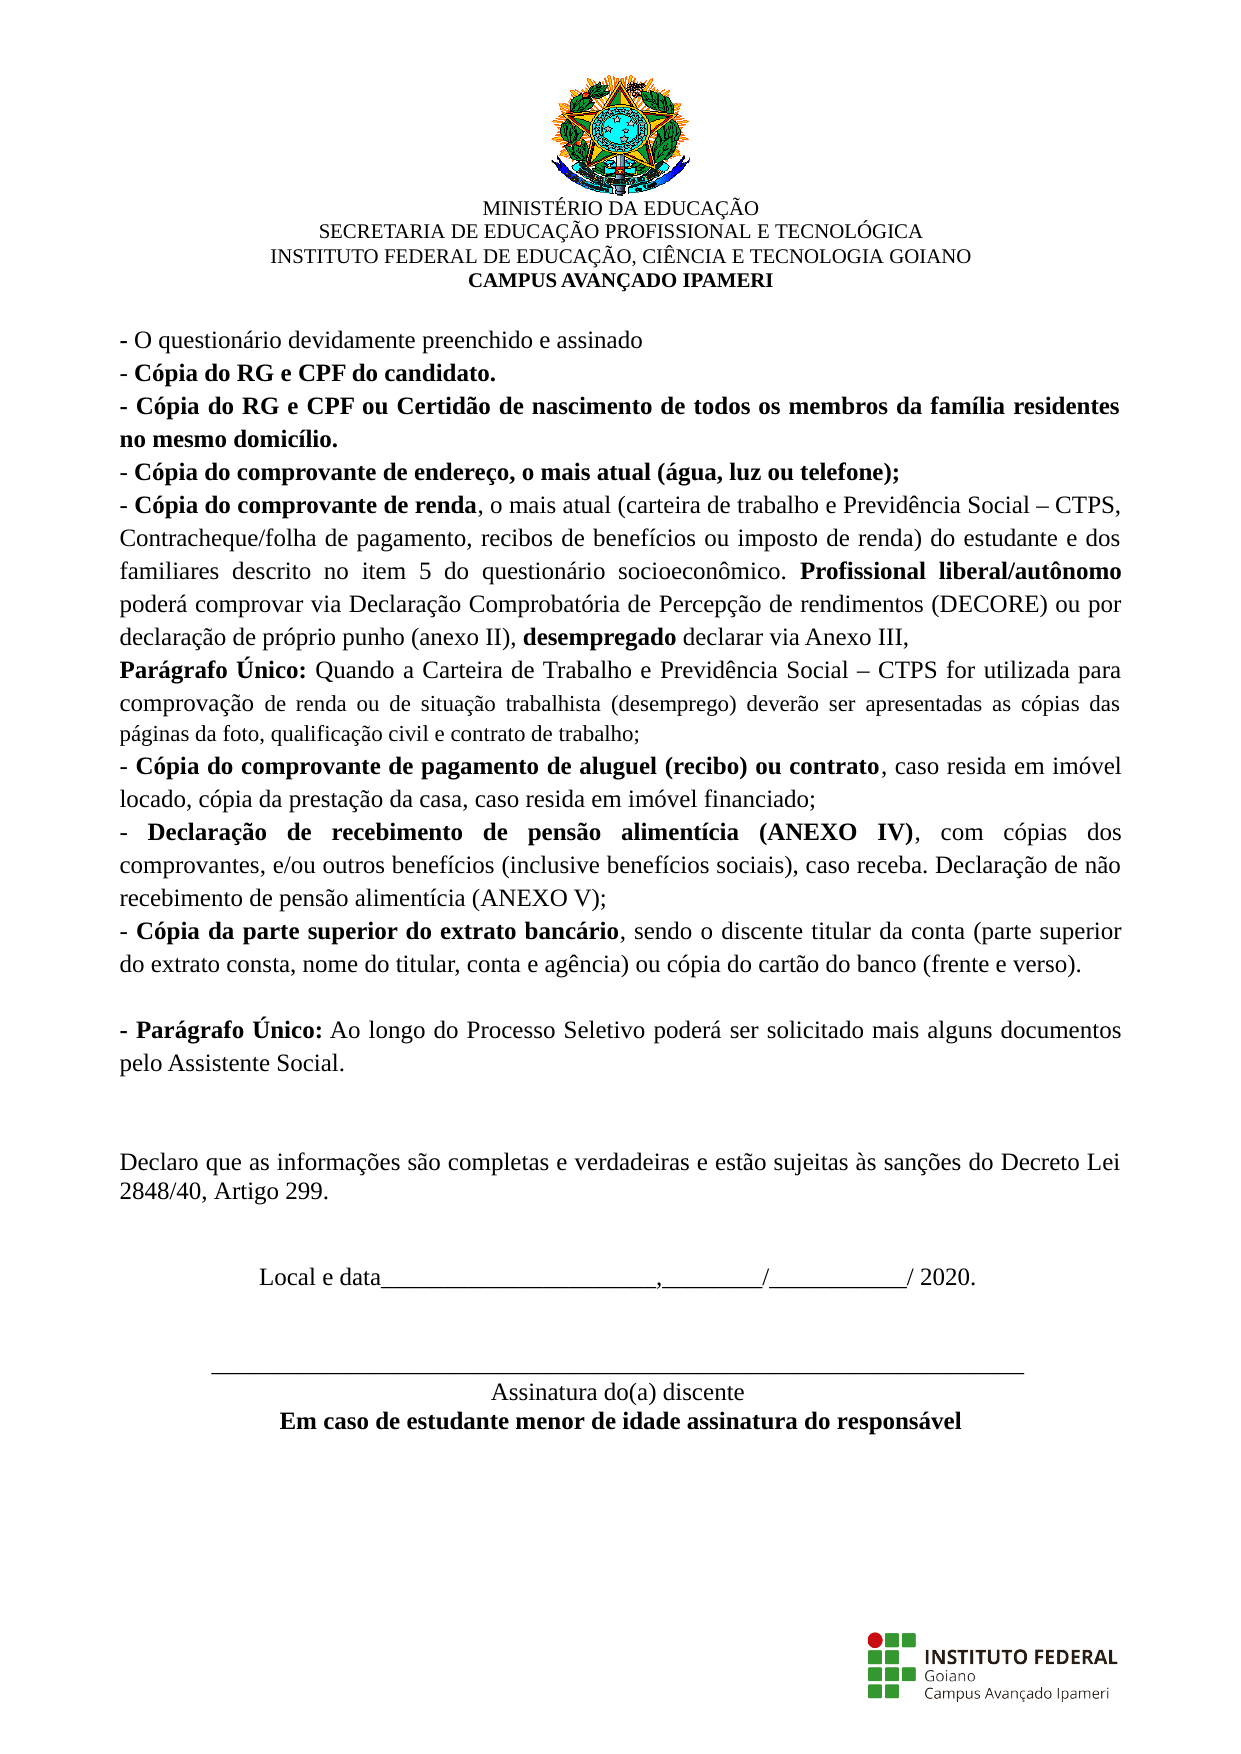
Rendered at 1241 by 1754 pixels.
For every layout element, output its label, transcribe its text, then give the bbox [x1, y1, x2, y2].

text - Cópia do comprovante de endereço, o mais atual (água, luz ou telefone); [119, 457, 1122, 486]
text - Cópia da parte superior do extrato bancário, sendo o discente titular da conta (parte superior do extrato consta, nome do titular, conta e agência) ou cópia do cartão do banco (frente e verso). [119, 916, 1122, 978]
text Local e data______________________,________/___________/ 2020. [119, 1262, 1122, 1291]
text - Declaração de recebimento de pensão alimentícia (ANEXO IV), com cópias dos comprovantes, e/ou outros benefícios (inclusive benefícios sociais), caso receba. Declaração de não recebimento de pensão alimentícia (ANEXO V); [119, 817, 1122, 912]
text Assinatura do(a) discente [119, 1377, 1122, 1406]
text Em caso de estudante menor de idade assinatura do responsável [119, 1406, 1122, 1434]
text - Cópia do comprovante de renda, o mais atual (carteira de trabalho e Previdência Social – CTPS, Contracheque/folha de pagamento, recibos de benefícios ou imposto de renda) do estudante e dos familiares descrito no item 5 do questionário socioeconômico. Profissional liberal/autônomo poderá comprovar via Declaração Comprobatória de Percepção de rendimentos (DECORE) ou por declaração de próprio punho (anexo II), desempregado declarar via Anexo III, [119, 490, 1122, 651]
text - Cópia do RG e CPF do candidato. [119, 358, 1122, 386]
text - Cópia do RG e CPF ou Certidão de nascimento de todos os membros da família residentes no mesmo domicílio. [119, 391, 1122, 452]
text _________________________________________________________________ [119, 1348, 1122, 1377]
picture [867, 1632, 1118, 1702]
text - Cópia do comprovante de pagamento de aluguel (recibo) ou contrato, caso resida em imóvel locado, cópia da prestação da casa, caso resida em imóvel financiado; [119, 751, 1122, 812]
text Declaro que as informações são completas e verdadeiras e estão sujeitas às sanções do Decreto Lei 2848/40, Artigo 299. [119, 1147, 1122, 1204]
picture [551, 75, 690, 196]
text Parágrafo Único: Quando a Carteira de Trabalho e Previdência Social – CTPS for utilizada para comprovação de renda ou de situação trabalhista (desemprego) deverão ser apresentadas as cópias das páginas da foto, qualificação civil e contrato de trabalho; [119, 655, 1122, 747]
text - Parágrafo Único: Ao longo do Processo Seletivo poderá ser solicitado mais alguns documentos pelo Assistente Social. [119, 1015, 1122, 1077]
text - O questionário devidamente preenchido e assinado [119, 325, 1122, 353]
